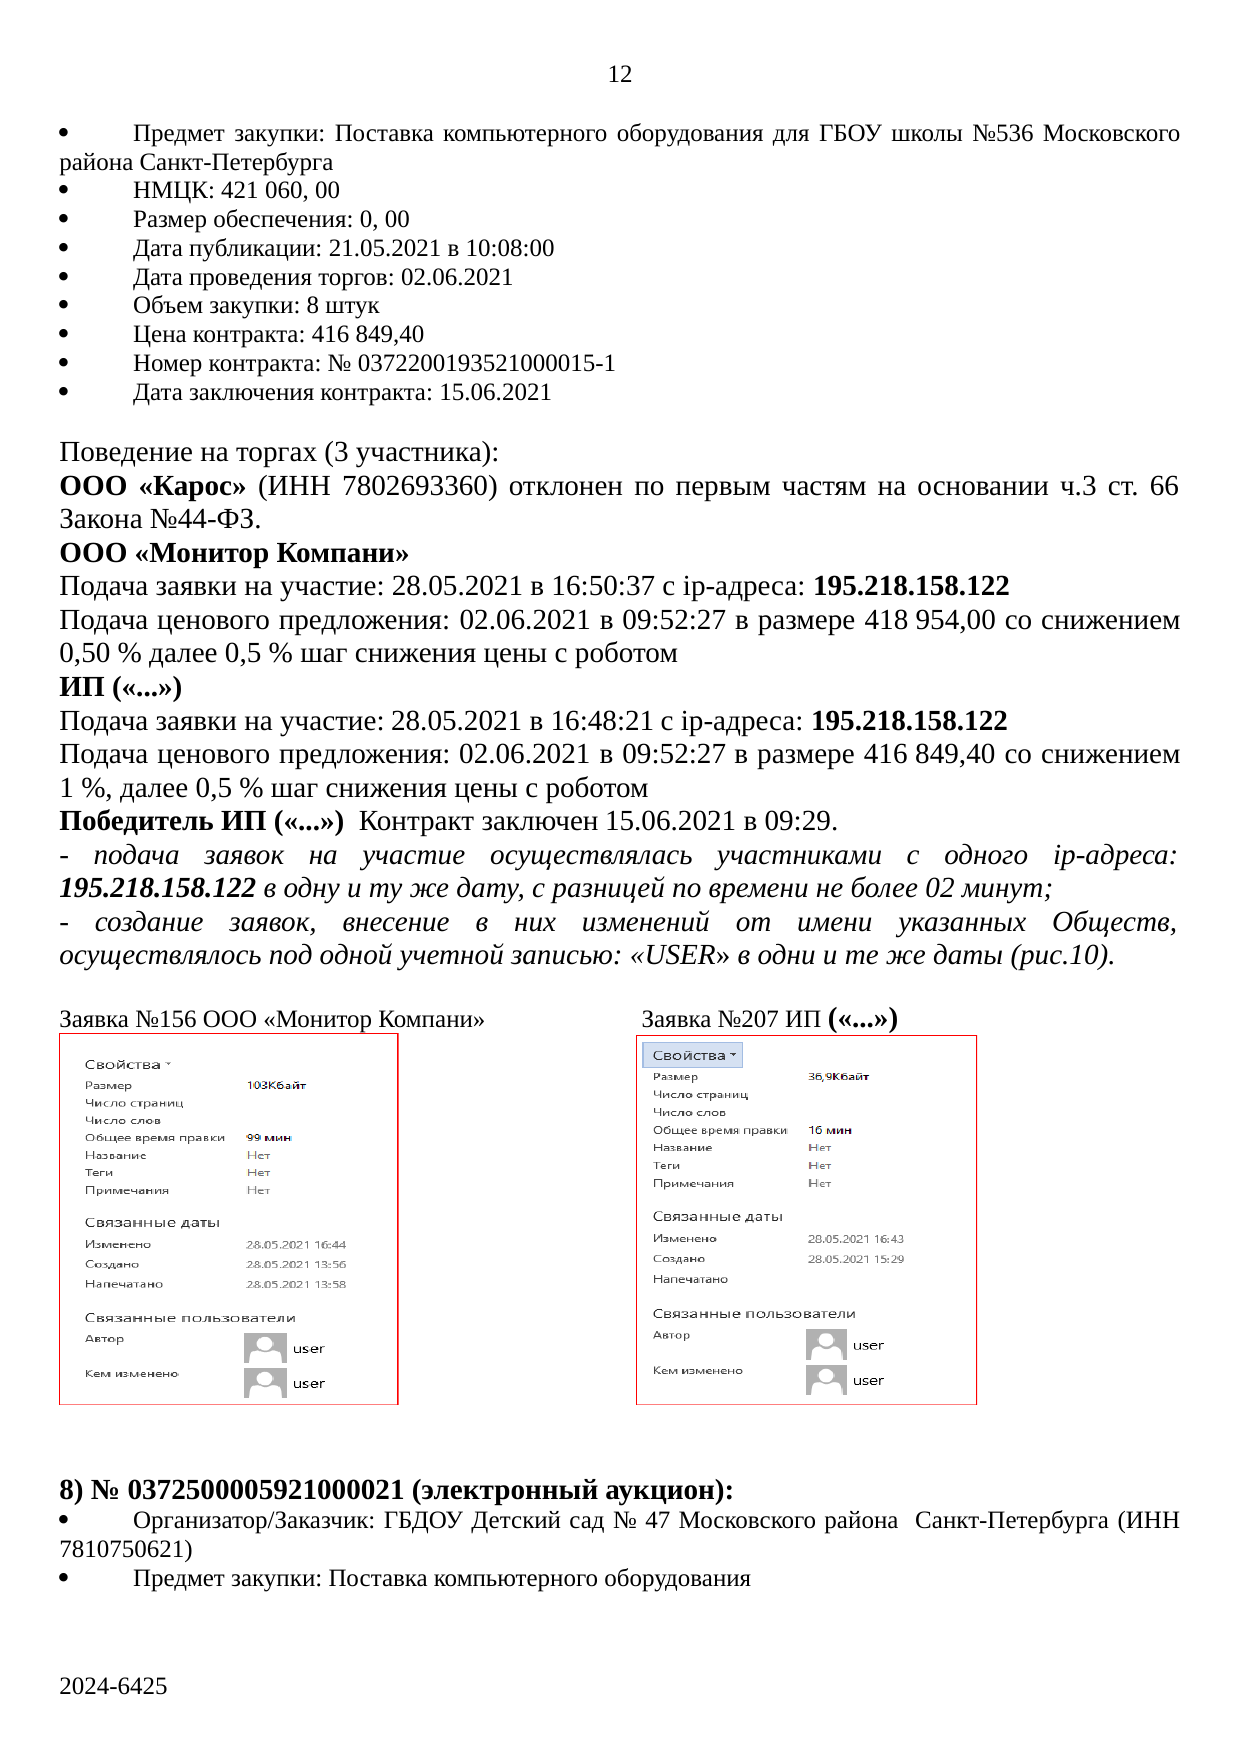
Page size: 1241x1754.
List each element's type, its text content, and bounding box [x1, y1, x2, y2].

list Дата заключения контракта: 15.06.2021 [59, 377, 1181, 406]
list Размер обеспечения: 0, 00 [59, 204, 1181, 233]
list Номер контракта: № 0372200193521000015-1 [59, 348, 1181, 377]
text Подача ценового предложения: 02.06.2021 в 09:52:27 в размере 418 954,00 со снижением 0,50 % далее 0,5 % шаг снижения цены с роботом [59, 602, 1181, 669]
text - подача заявок на участие осуществлялась участниками с одного ip-адреса: 195.218.158.122 в одну и ту же дату, с разницей по времени не более 02 минут; [59, 837, 1181, 904]
text Подача ценового предложения: 02.06.2021 в 09:52:27 в размере 416 849,40 со снижением 1 %, далее 0,5 % шаг снижения цены с роботом [59, 736, 1181, 803]
text Заявка №156 ООО «Монитор Компани» Заявка №207 ИП («...») [59, 1000, 1181, 1033]
list Объем закупки: 8 штук [59, 291, 1181, 319]
text Поведение на торгах (3 участника): [59, 434, 1181, 468]
list Предмет закупки: Поставка компьютерного оборудования [59, 1563, 1181, 1592]
text 8) № 0372500005921000021 (электронный аукцион): [59, 1472, 1181, 1505]
text - создание заявок, внесение в них изменений от имени указанных Обществ, осуществлялось под одной учетной записью: «USER» в одни и те же даты (рис.10). [59, 904, 1181, 971]
text Победитель ИП («...») Контракт заключен 15.06.2021 в 09:29. [59, 803, 1181, 837]
list Цена контракта: 416 849,40 [59, 319, 1181, 348]
list НМЦК: 421 060, 00 [59, 176, 1181, 204]
text ООО «Карос» (ИНН 7802693360) отклонен по первым частям на основании ч.3 ст. 66 Закона №44-ФЗ. [59, 468, 1181, 535]
picture [636, 1035, 978, 1405]
picture [59, 1033, 399, 1405]
text Подача заявки на участие: 28.05.2021 в 16:50:37 с ip-адреса: 195.218.158.122 [59, 568, 1181, 602]
list Дата публикации: 21.05.2021 в 10:08:00 [59, 233, 1181, 262]
text Подача заявки на участие: 28.05.2021 в 16:48:21 с ip-адреса: 195.218.158.122 [59, 703, 1181, 736]
list Предмет закупки: Поставка компьютерного оборудования для ГБОУ школы №536 Московского района Санкт-Петербурга [59, 118, 1181, 176]
list Дата проведения торгов: 02.06.2021 [59, 262, 1181, 291]
list Организатор/Заказчик: ГБДОУ Детский сад № 47 Московского района Санкт-Петербурга (ИНН 7810750621) [59, 1505, 1181, 1563]
text ИП («...») [59, 669, 1181, 703]
text ООО «Монитор Компани» [59, 535, 1181, 568]
